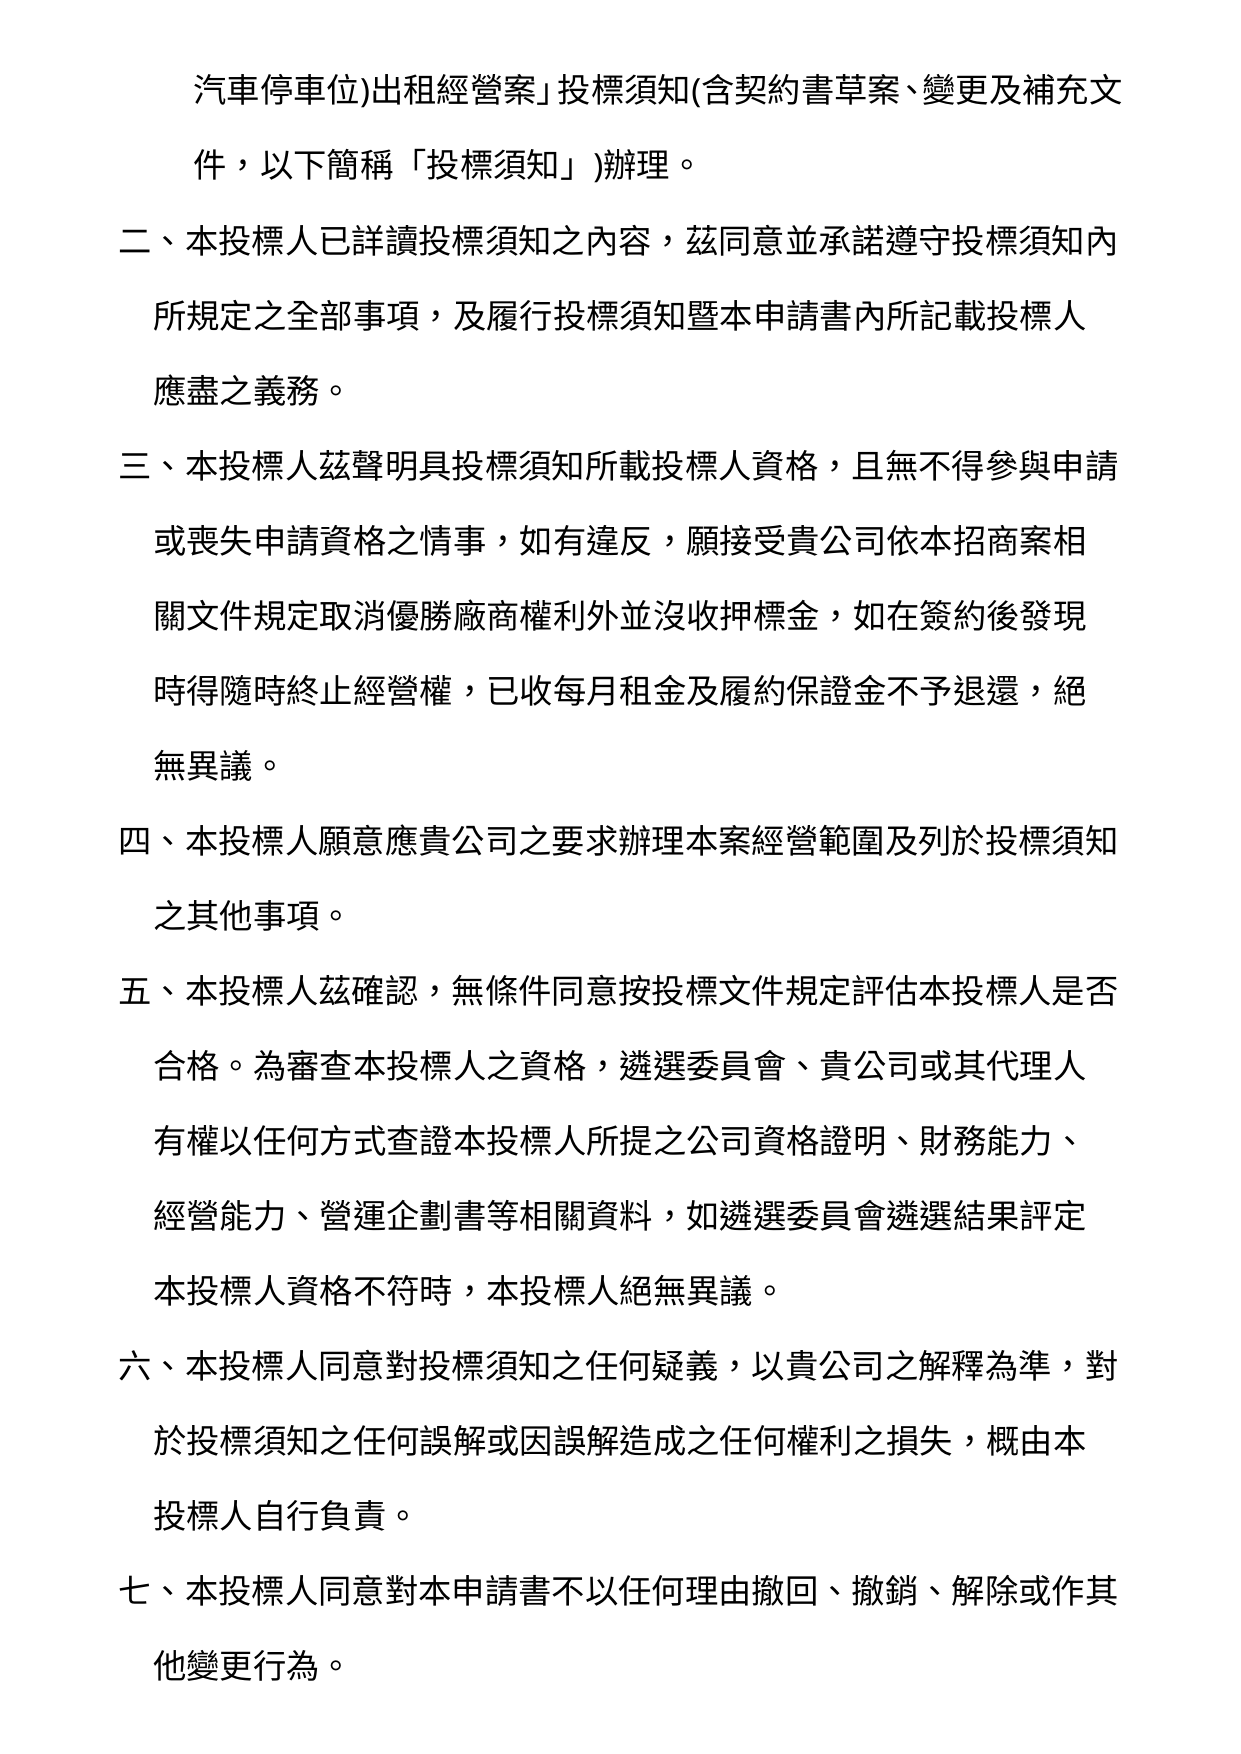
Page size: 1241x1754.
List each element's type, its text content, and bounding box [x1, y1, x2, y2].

text 二、本投標人已詳讀投標須知之內容，茲同意並承諾遵守投標須知內 [118, 201, 1122, 276]
list 依據貴公司公告之「新北市板橋區縣民大道一段1號、3號、9號、11號、13號之24-26樓及5號之25-26樓(計17戶住宅暨17格汽車停車位)出租經營案」投標須知(含契約書草案、變更及補充文件，以下簡稱「投標須知」)辦理。 [118, 51, 1122, 201]
text 經營能力、營運企劃書等相關資料，如遴選委員會遴選結果評定 [118, 1176, 1122, 1251]
text 合格。為審查本投標人之資格，遴選委員會、貴公司或其代理人 [118, 1026, 1122, 1101]
text 或喪失申請資格之情事，如有違反，願接受貴公司依本招商案相 [118, 501, 1122, 576]
text 三、本投標人茲聲明具投標須知所載投標人資格，且無不得參與申請 [118, 426, 1122, 501]
text 之其他事項。 [118, 876, 1122, 951]
text 於投標須知之任何誤解或因誤解造成之任何權利之損失，概由本 [118, 1401, 1122, 1476]
text 他變更行為。 [118, 1626, 1122, 1701]
text 五、本投標人茲確認，無條件同意按投標文件規定評估本投標人是否 [118, 951, 1122, 1026]
text 七、本投標人同意對本申請書不以任何理由撤回、撤銷、解除或作其 [118, 1551, 1122, 1626]
text 投標人自行負責。 [118, 1476, 1122, 1551]
text 有權以任何方式查證本投標人所提之公司資格證明、財務能力、 [118, 1101, 1122, 1176]
text 四、本投標人願意應貴公司之要求辦理本案經營範圍及列於投標須知 [118, 801, 1122, 876]
text 本投標人資格不符時，本投標人絕無異議。 [118, 1251, 1122, 1326]
text 六、本投標人同意對投標須知之任何疑義，以貴公司之解釋為準，對 [118, 1326, 1122, 1401]
text 應盡之義務。 [118, 351, 1122, 426]
text 無異議。 [118, 726, 1122, 801]
text 所規定之全部事項，及履行投標須知暨本申請書內所記載投標人 [118, 276, 1122, 351]
text 時得隨時終止經營權，已收每月租金及履約保證金不予退還，絕 [118, 651, 1122, 726]
text 關文件規定取消優勝廠商權利外並沒收押標金，如在簽約後發現 [118, 576, 1122, 651]
